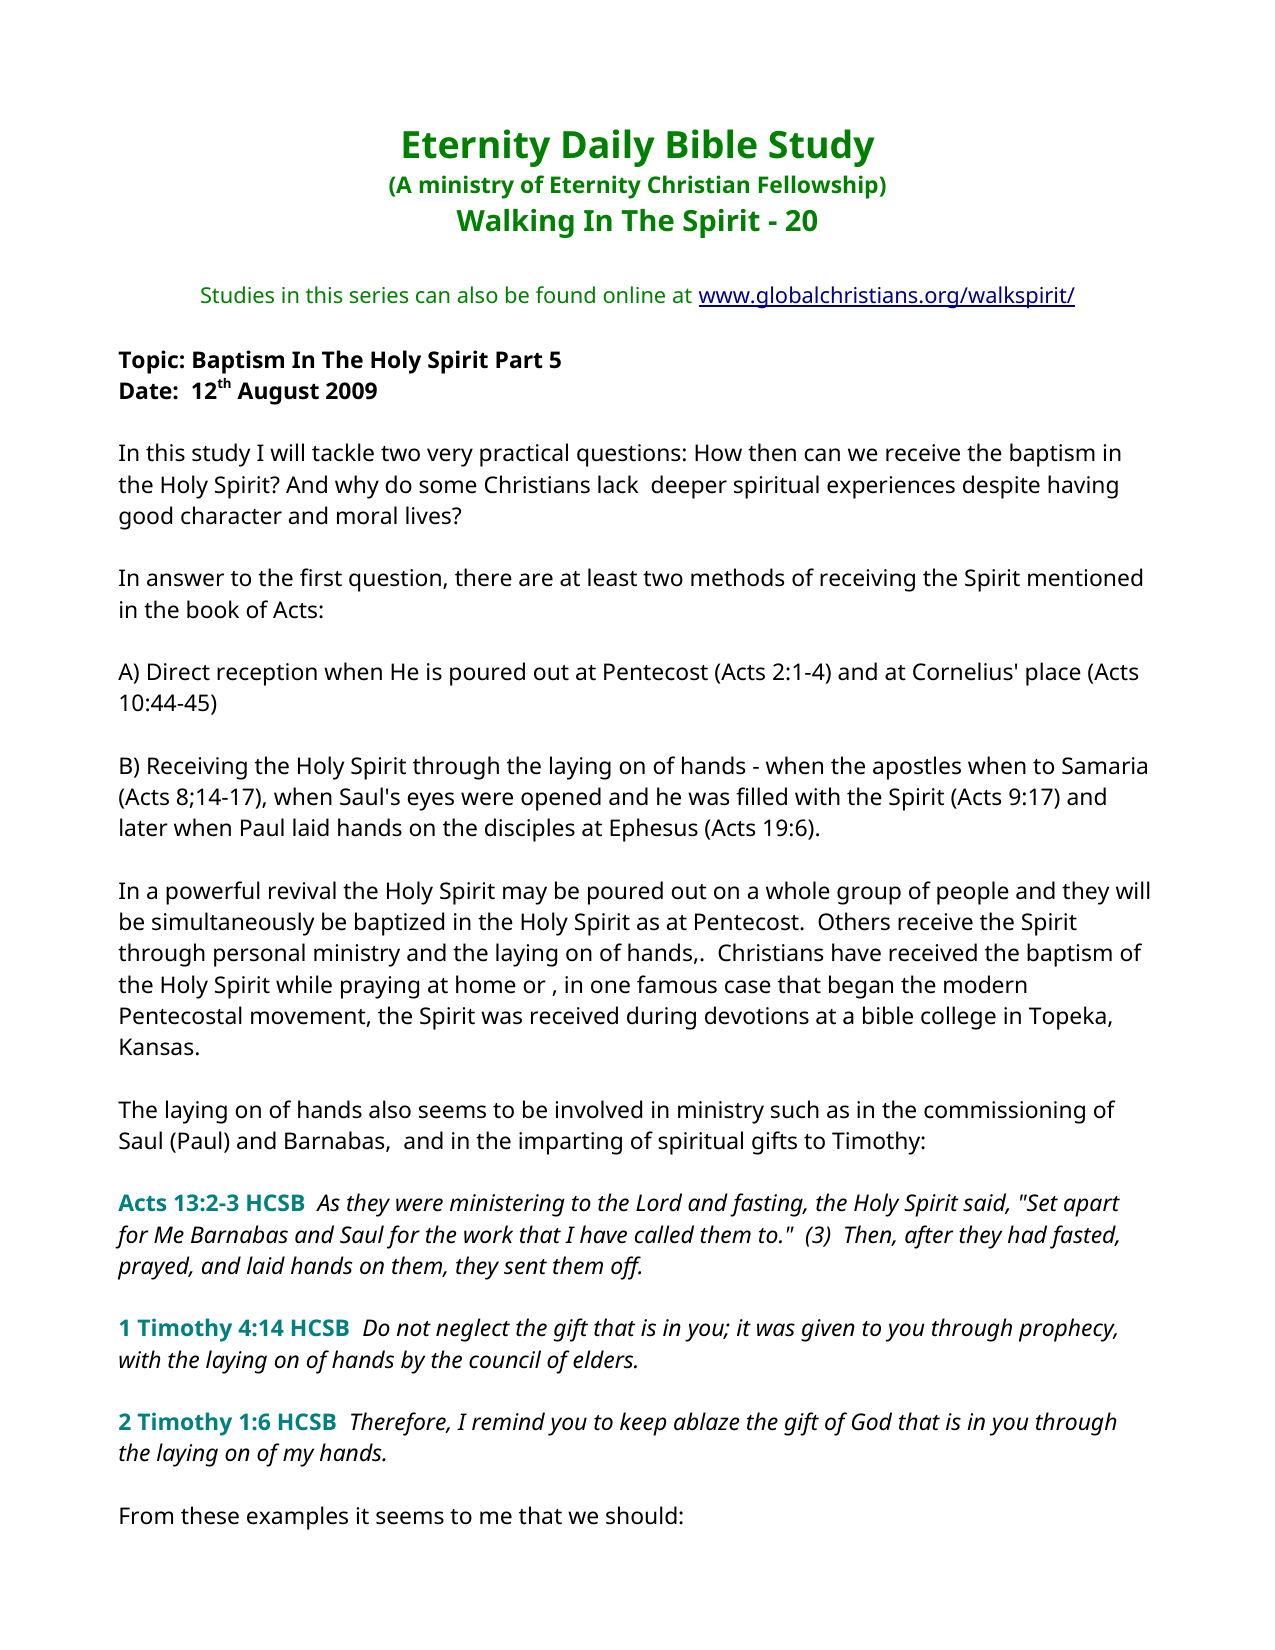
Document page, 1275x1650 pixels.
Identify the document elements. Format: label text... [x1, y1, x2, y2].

text Date: 12th August 2009 [118, 375, 1157, 406]
text In this study I will tackle two very practical questions: How then can we receive the baptism in the Holy Spirit? And why do some Christians lack deeper spiritual experiences despite having good character and moral lives? [118, 437, 1157, 531]
text A) Direct reception when He is poured out at Pentecost (Acts 2:1-4) and at Cornelius' place (Acts 10:44-45) [118, 656, 1157, 719]
text Eternity Daily Bible Study (A ministry of Eternity Christian Fellowship) [118, 118, 1157, 200]
text B) Receiving the Holy Spirit through the laying on of hands - when the apostles when to Samaria (Acts 8;14-17), when Saul's eyes were opened and he was filled with the Spirit (Acts 9:17) and later when Paul laid hands on the disciples at Ephesus (Acts 19:6). [118, 750, 1157, 844]
text Acts 13:2-3 HCSB As they were ministering to the Lord and fasting, the Holy Spirit said, "Set apart for Me Barnabas and Saul for the work that I have called them to." (3) Then, after they had fasted, prayed, and laid hands on them, they sent them off. [118, 1156, 1157, 1281]
text 1 Timothy 4:14 HCSB Do not neglect the gift that is in you; it was given to you through prophecy, with the laying on of hands by the council of elders. [118, 1312, 1157, 1375]
text Studies in this series can also be found online at www.globalchristians.org/walkspirit/ [118, 280, 1157, 309]
text Walking In The Spirit - 20 [118, 200, 1157, 240]
text 2 Timothy 1:6 HCSB Therefore, I remind you to keep ablaze the gift of God that is in you through the laying on of my hands. [118, 1406, 1157, 1469]
text Topic: Baptism In The Holy Spirit Part 5 [118, 344, 1157, 375]
text In answer to the first question, there are at least two methods of receiving the Spirit mentioned in the book of Acts: [118, 562, 1157, 625]
text In a powerful revival the Holy Spirit may be poured out on a whole group of people and they will be simultaneously be baptized in the Holy Spirit as at Pentecost. Others receive the Spirit through personal ministry and the laying on of hands,. Christians have received the baptism of the Holy Spirit while praying at home or , in one famous case that began the modern Pentecostal movement, the Spirit was received during devotions at a bible college in Topeka, Kansas. [118, 875, 1157, 1062]
text The laying on of hands also seems to be involved in ministry such as in the commissioning of Saul (Paul) and Barnabas, and in the imparting of spiritual gifts to Timothy: [118, 1094, 1157, 1156]
text From these examples it seems to me that we should: [118, 1500, 1157, 1531]
